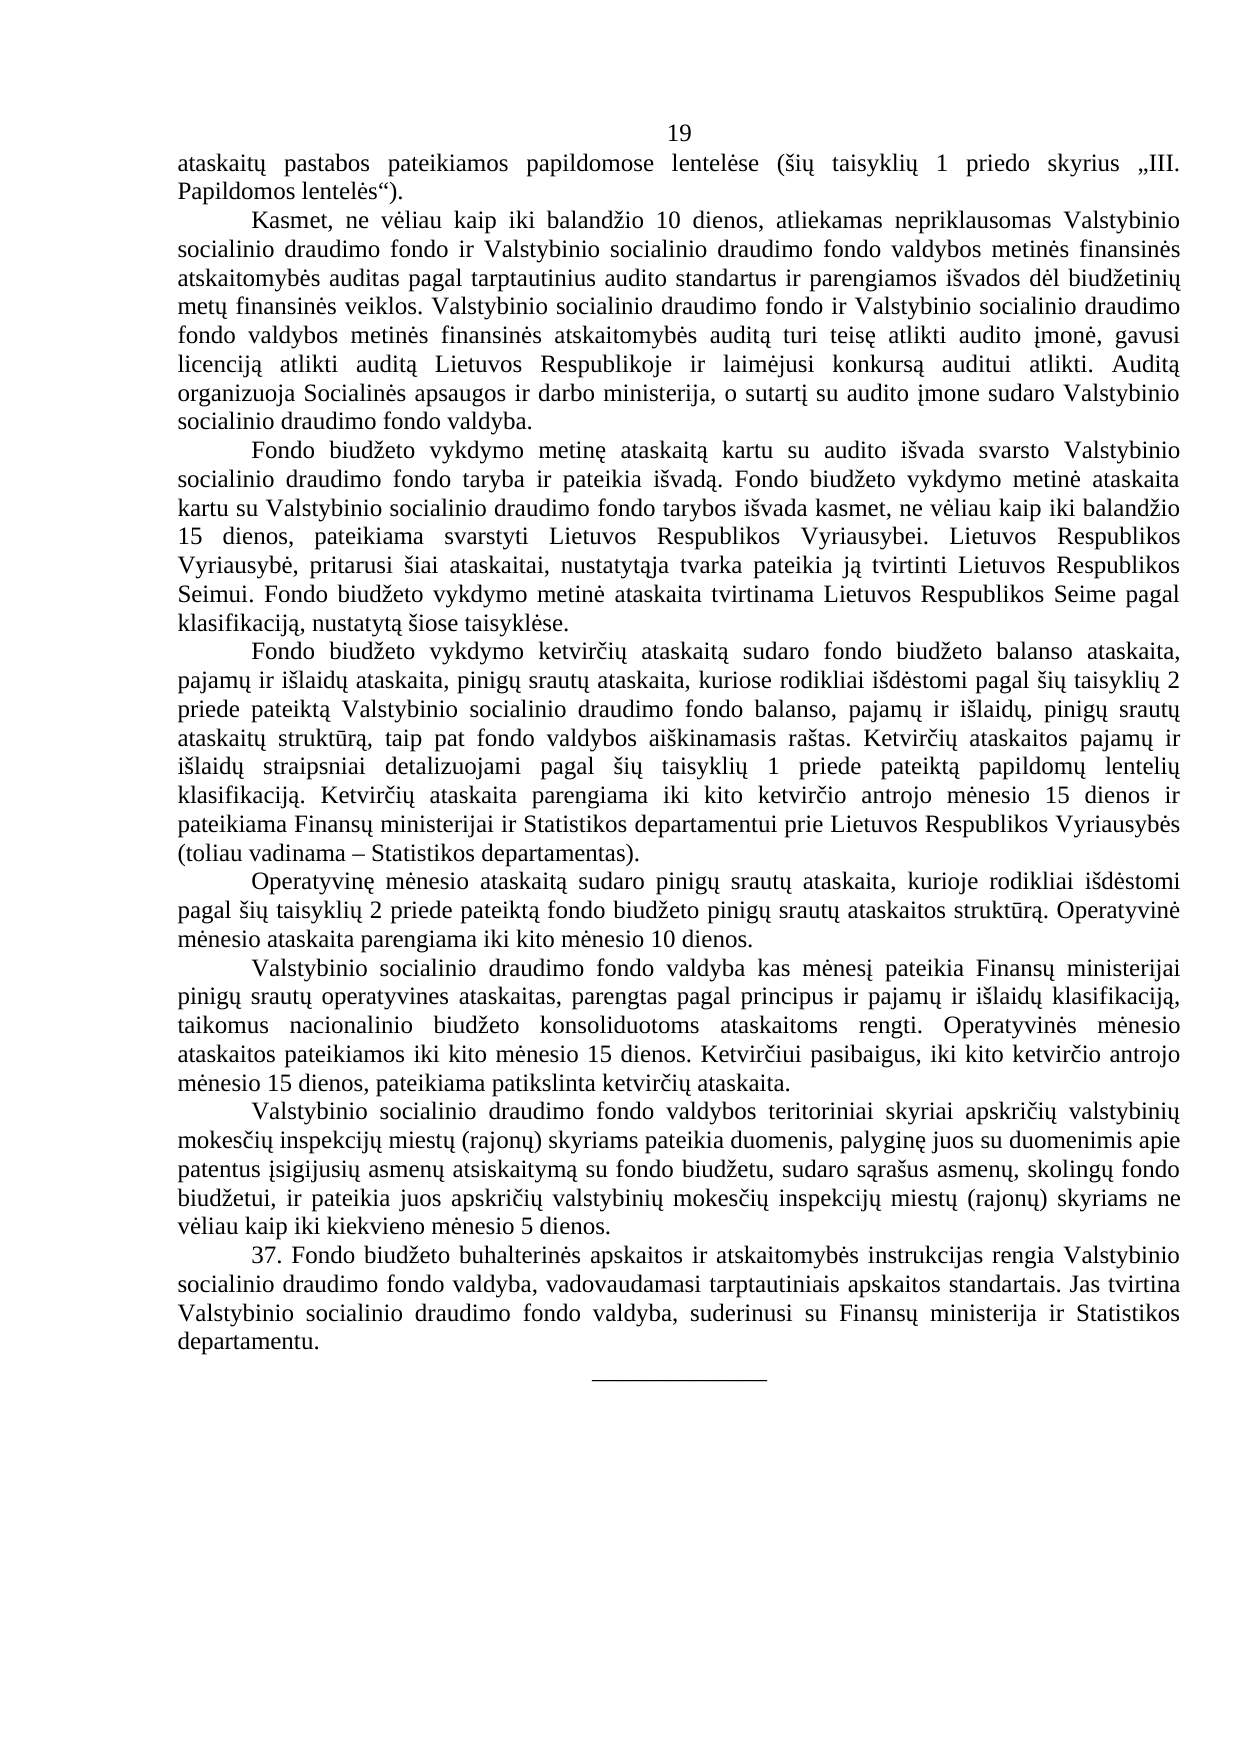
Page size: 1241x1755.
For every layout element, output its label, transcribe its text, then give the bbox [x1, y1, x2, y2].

text Valstybinio socialinio draudimo fondo valdyba kas mėnesį pateikia Finansų ministerijai pinigų srautų operatyvines ataskaitas, parengtas pagal principus ir pajamų ir išlaidų klasifikaciją, taikomus nacionalinio biudžeto konsoliduotoms ataskaitoms rengti. Operatyvinės mėnesio ataskaitos pateikiamos iki kito mėnesio 15 dienos. Ketvirčiui pasibaigus, iki kito ketvirčio antrojo mėnesio 15 dienos, pateikiama patikslinta ketvirčių ataskaita. [177, 953, 1181, 1096]
text Operatyvinę mėnesio ataskaitą sudaro pinigų srautų ataskaita, kurioje rodikliai išdėstomi pagal šių taisyklių 2 priede pateiktą fondo biudžeto pinigų srautų ataskaitos struktūrą. Operatyvinė mėnesio ataskaita parengiama iki kito mėnesio 10 dienos. [177, 866, 1181, 953]
text 37. Fondo biudžeto buhalterinės apskaitos ir atskaitomybės instrukcijas rengia Valstybinio socialinio draudimo fondo valdyba, vadovaudamasi tarptautiniais apskaitos standartais. Jas tvirtina Valstybinio socialinio draudimo fondo valdyba, suderinusi su Finansų ministerija ir Statistikos departamentu. [177, 1240, 1181, 1355]
text ataskaitų pastabos pateikiamos papildomose lentelėse (šių taisyklių 1 priedo skyrius „III. Papildomos lentelės“). [177, 148, 1181, 205]
text Kasmet, ne vėliau kaip iki balandžio 10 dienos, atliekamas nepriklausomas Valstybinio socialinio draudimo fondo ir Valstybinio socialinio draudimo fondo valdybos metinės finansinės atskaitomybės auditas pagal tarptautinius audito standartus ir parengiamos išvados dėl biudžetinių metų finansinės veiklos. Valstybinio socialinio draudimo fondo ir Valstybinio socialinio draudimo fondo valdybos metinės finansinės atskaitomybės auditą turi teisę atlikti audito įmonė, gavusi licenciją atlikti auditą Lietuvos Respublikoje ir laimėjusi konkursą auditui atlikti. Auditą organizuoja Socialinės apsaugos ir darbo ministerija, o sutartį su audito įmone sudaro Valstybinio socialinio draudimo fondo valdyba. [177, 205, 1181, 435]
text Valstybinio socialinio draudimo fondo valdybos teritoriniai skyriai apskričių valstybinių mokesčių inspekcijų miestų (rajonų) skyriams pateikia duomenis, palyginę juos su duomenimis apie patentus įsigijusių asmenų atsiskaitymą su fondo biudžetu, sudaro sąrašus asmenų, skolingų fondo biudžetui, ir pateikia juos apskričių valstybinių mokesčių inspekcijų miestų (rajonų) skyriams ne vėliau kaip iki kiekvieno mėnesio 5 dienos. [177, 1096, 1181, 1240]
text Fondo biudžeto vykdymo ketvirčių ataskaitą sudaro fondo biudžeto balanso ataskaita, pajamų ir išlaidų ataskaita, pinigų srautų ataskaita, kuriose rodikliai išdėstomi pagal šių taisyklių 2 priede pateiktą Valstybinio socialinio draudimo fondo balanso, pajamų ir išlaidų, pinigų srautų ataskaitų struktūrą, taip pat fondo valdybos aiškinamasis raštas. Ketvirčių ataskaitos pajamų ir išlaidų straipsniai detalizuojami pagal šių taisyklių 1 priede pateiktą papildomų lentelių klasifikaciją. Ketvirčių ataskaita parengiama iki kito ketvirčio antrojo mėnesio 15 dienos ir pateikiama Finansų ministerijai ir Statistikos departamentui prie Lietuvos Respublikos Vyriausybės (toliau vadinama – Statistikos departamentas). [177, 636, 1181, 866]
text ______________ [177, 1355, 1181, 1384]
text Fondo biudžeto vykdymo metinę ataskaitą kartu su audito išvada svarsto Valstybinio socialinio draudimo fondo taryba ir pateikia išvadą. Fondo biudžeto vykdymo metinė ataskaita kartu su Valstybinio socialinio draudimo fondo tarybos išvada kasmet, ne vėliau kaip iki balandžio 15 dienos, pateikiama svarstyti Lietuvos Respublikos Vyriausybei. Lietuvos Respublikos Vyriausybė, pritarusi šiai ataskaitai, nustatytąja tvarka pateikia ją tvirtinti Lietuvos Respublikos Seimui. Fondo biudžeto vykdymo metinė ataskaita tvirtinama Lietuvos Respublikos Seime pagal klasifikaciją, nustatytą šiose taisyklėse. [177, 435, 1181, 636]
